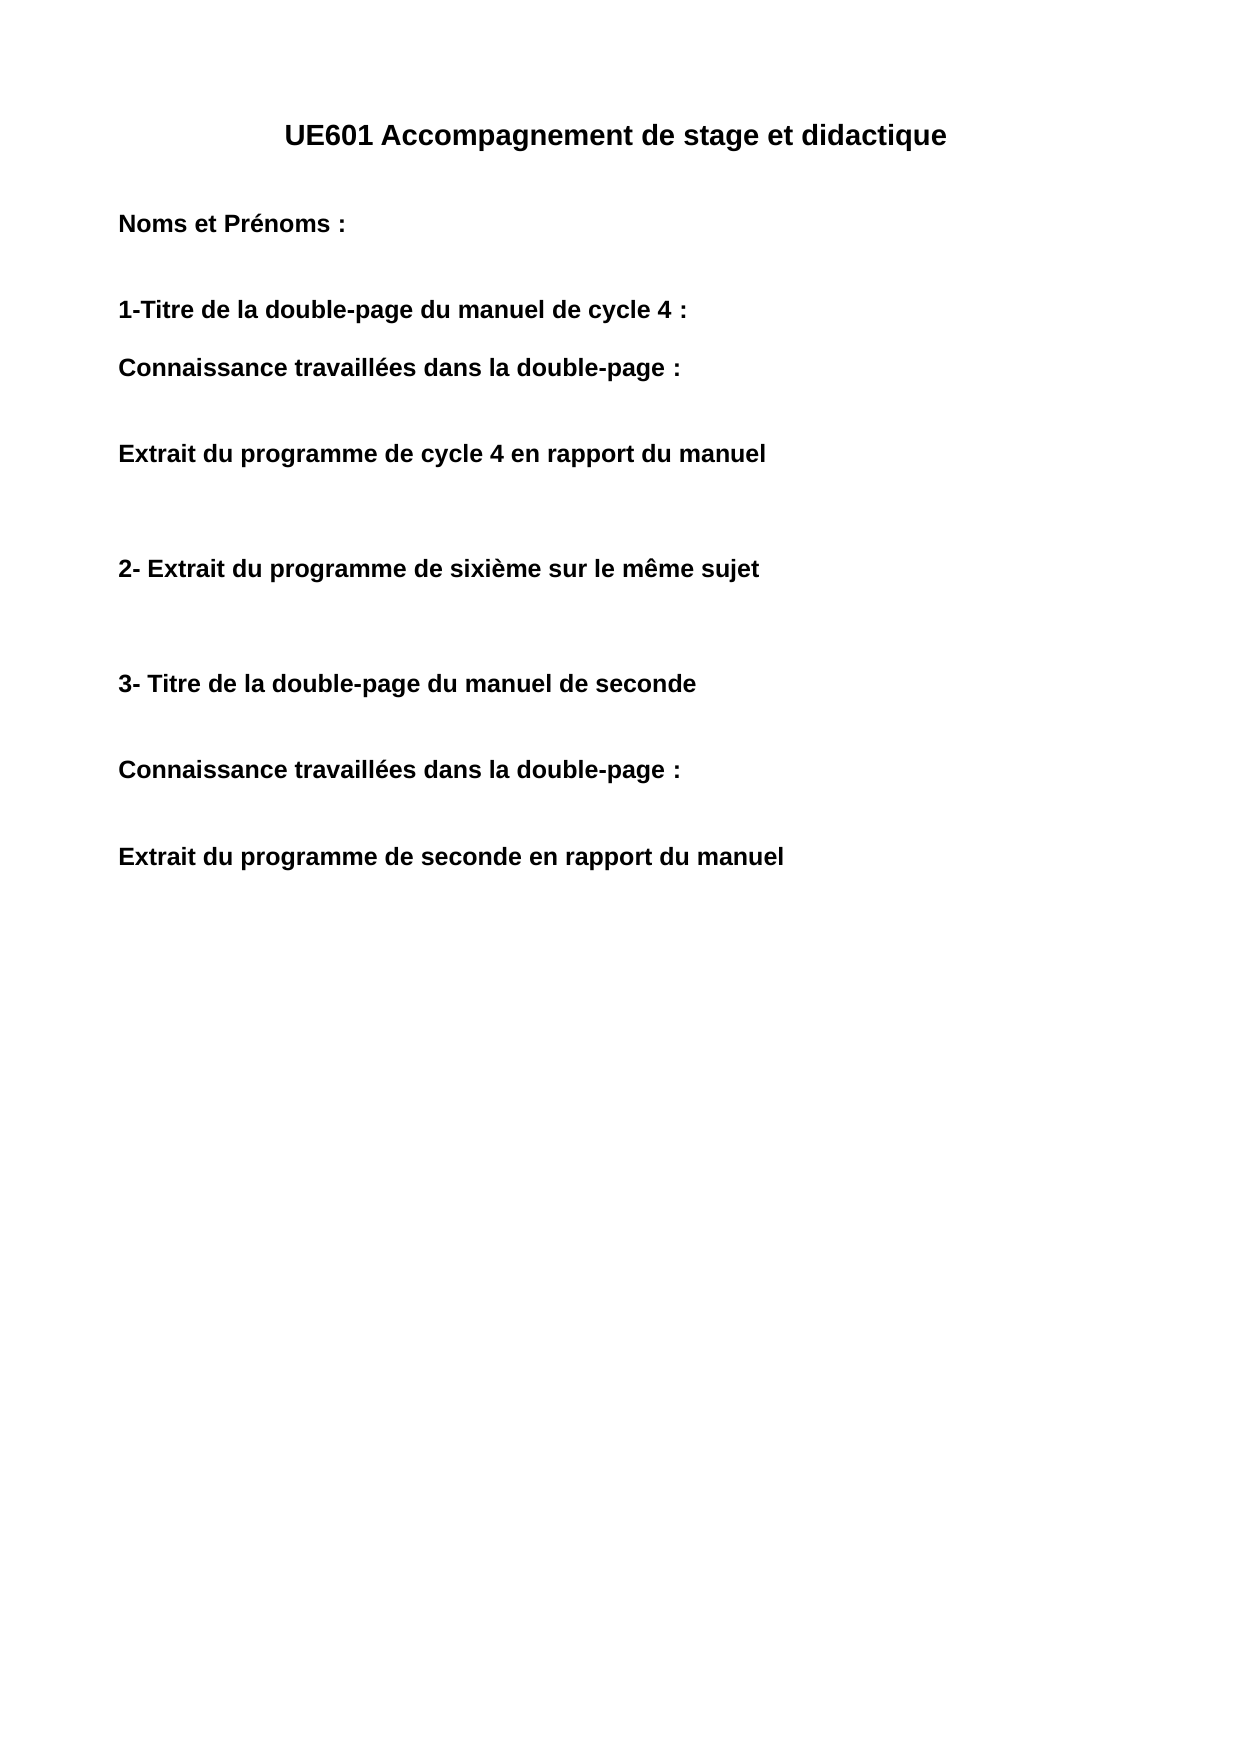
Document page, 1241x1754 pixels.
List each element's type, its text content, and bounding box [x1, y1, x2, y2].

text Connaissance travaillées dans la double-page : [118, 755, 1122, 784]
text Connaissance travaillées dans la double-page : [118, 353, 1122, 382]
text 2- Extrait du programme de sixième sur le même sujet [118, 554, 1122, 583]
text 3- Titre de la double-page du manuel de seconde [118, 669, 1122, 698]
text Noms et Prénoms : [118, 209, 1122, 238]
text Extrait du programme de cycle 4 en rapport du manuel [118, 439, 1122, 468]
text Extrait du programme de seconde en rapport du manuel [118, 842, 1122, 870]
text UE601 Accompagnement de stage et didactique [118, 118, 1122, 152]
text 1-Titre de la double-page du manuel de cycle 4 : [118, 295, 1122, 324]
